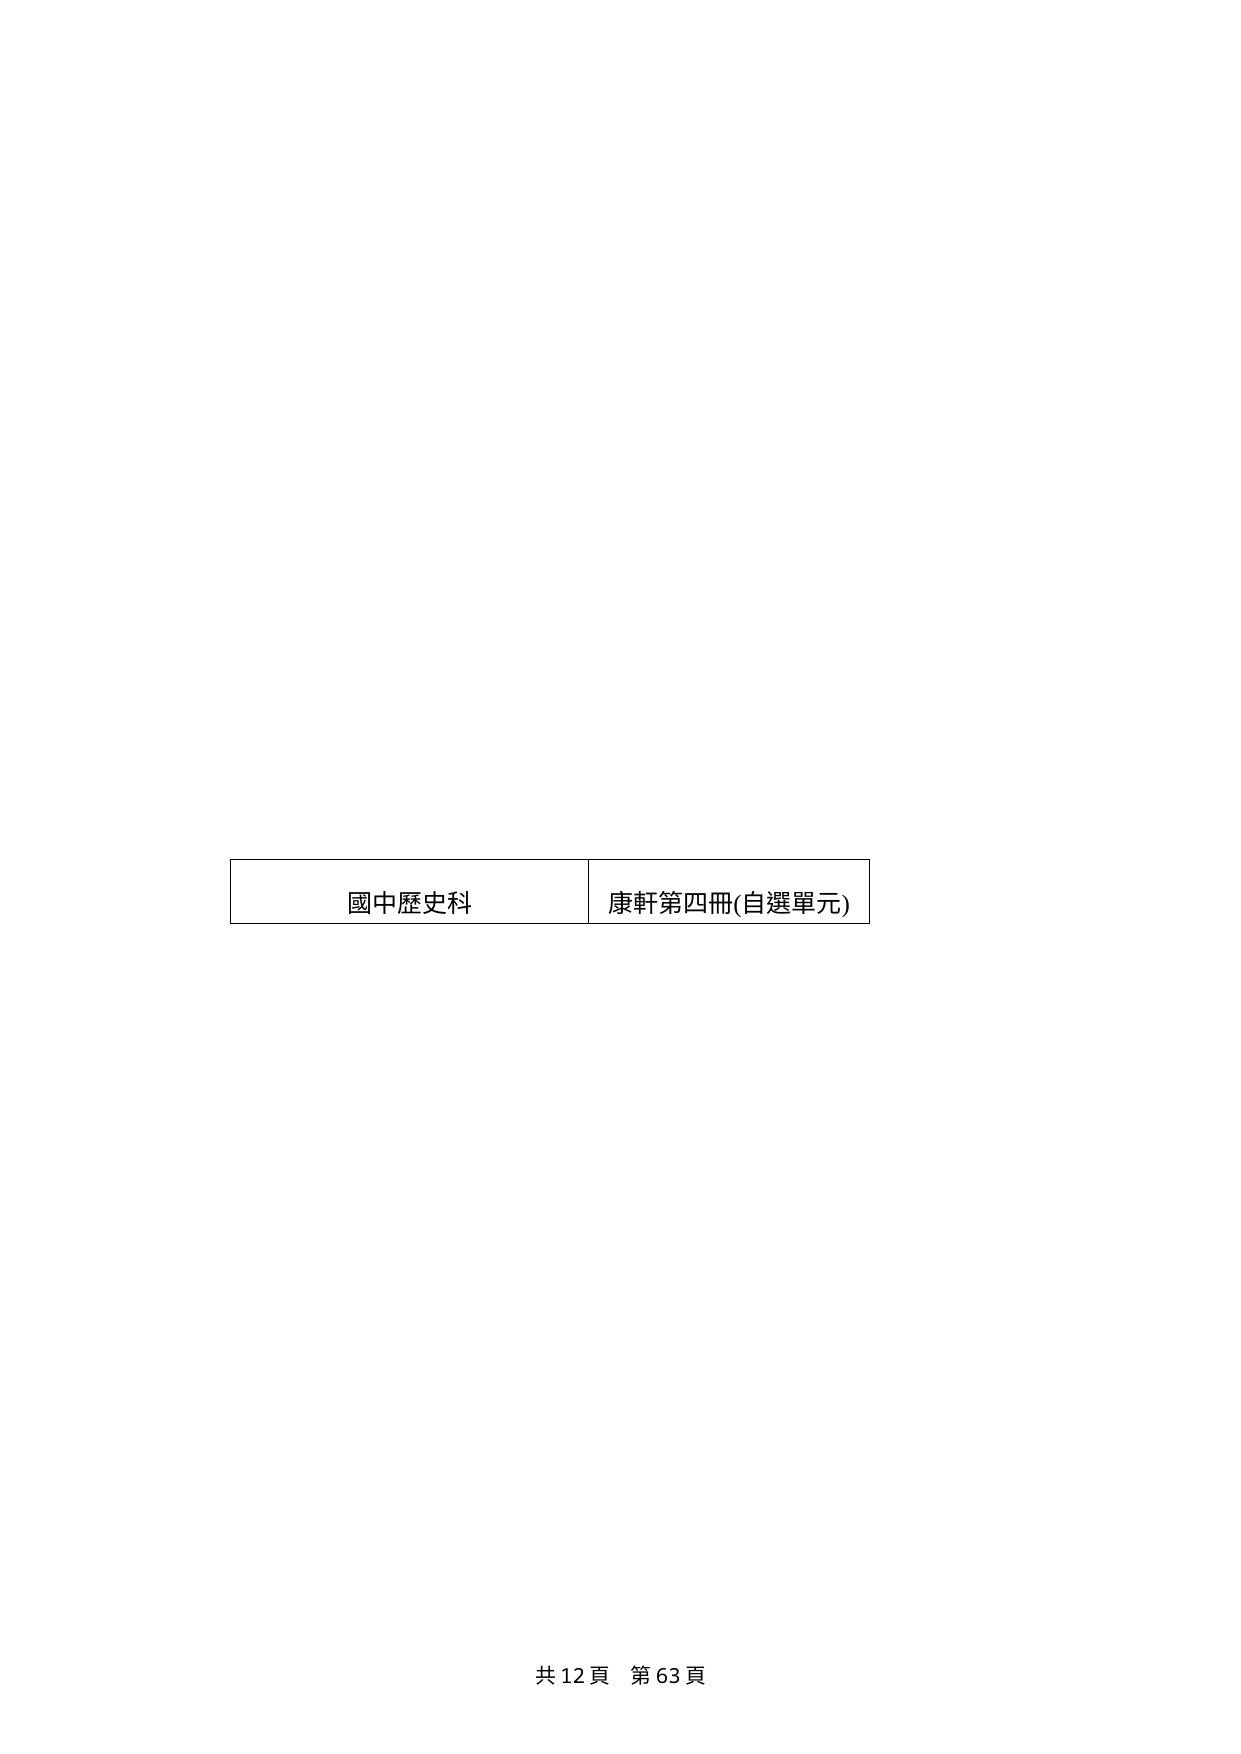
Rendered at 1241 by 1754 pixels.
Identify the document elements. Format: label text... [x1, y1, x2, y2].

table_cell 國中歷史科 [231, 860, 588, 923]
table_cell 康軒第四冊(自選單元) [589, 860, 869, 923]
